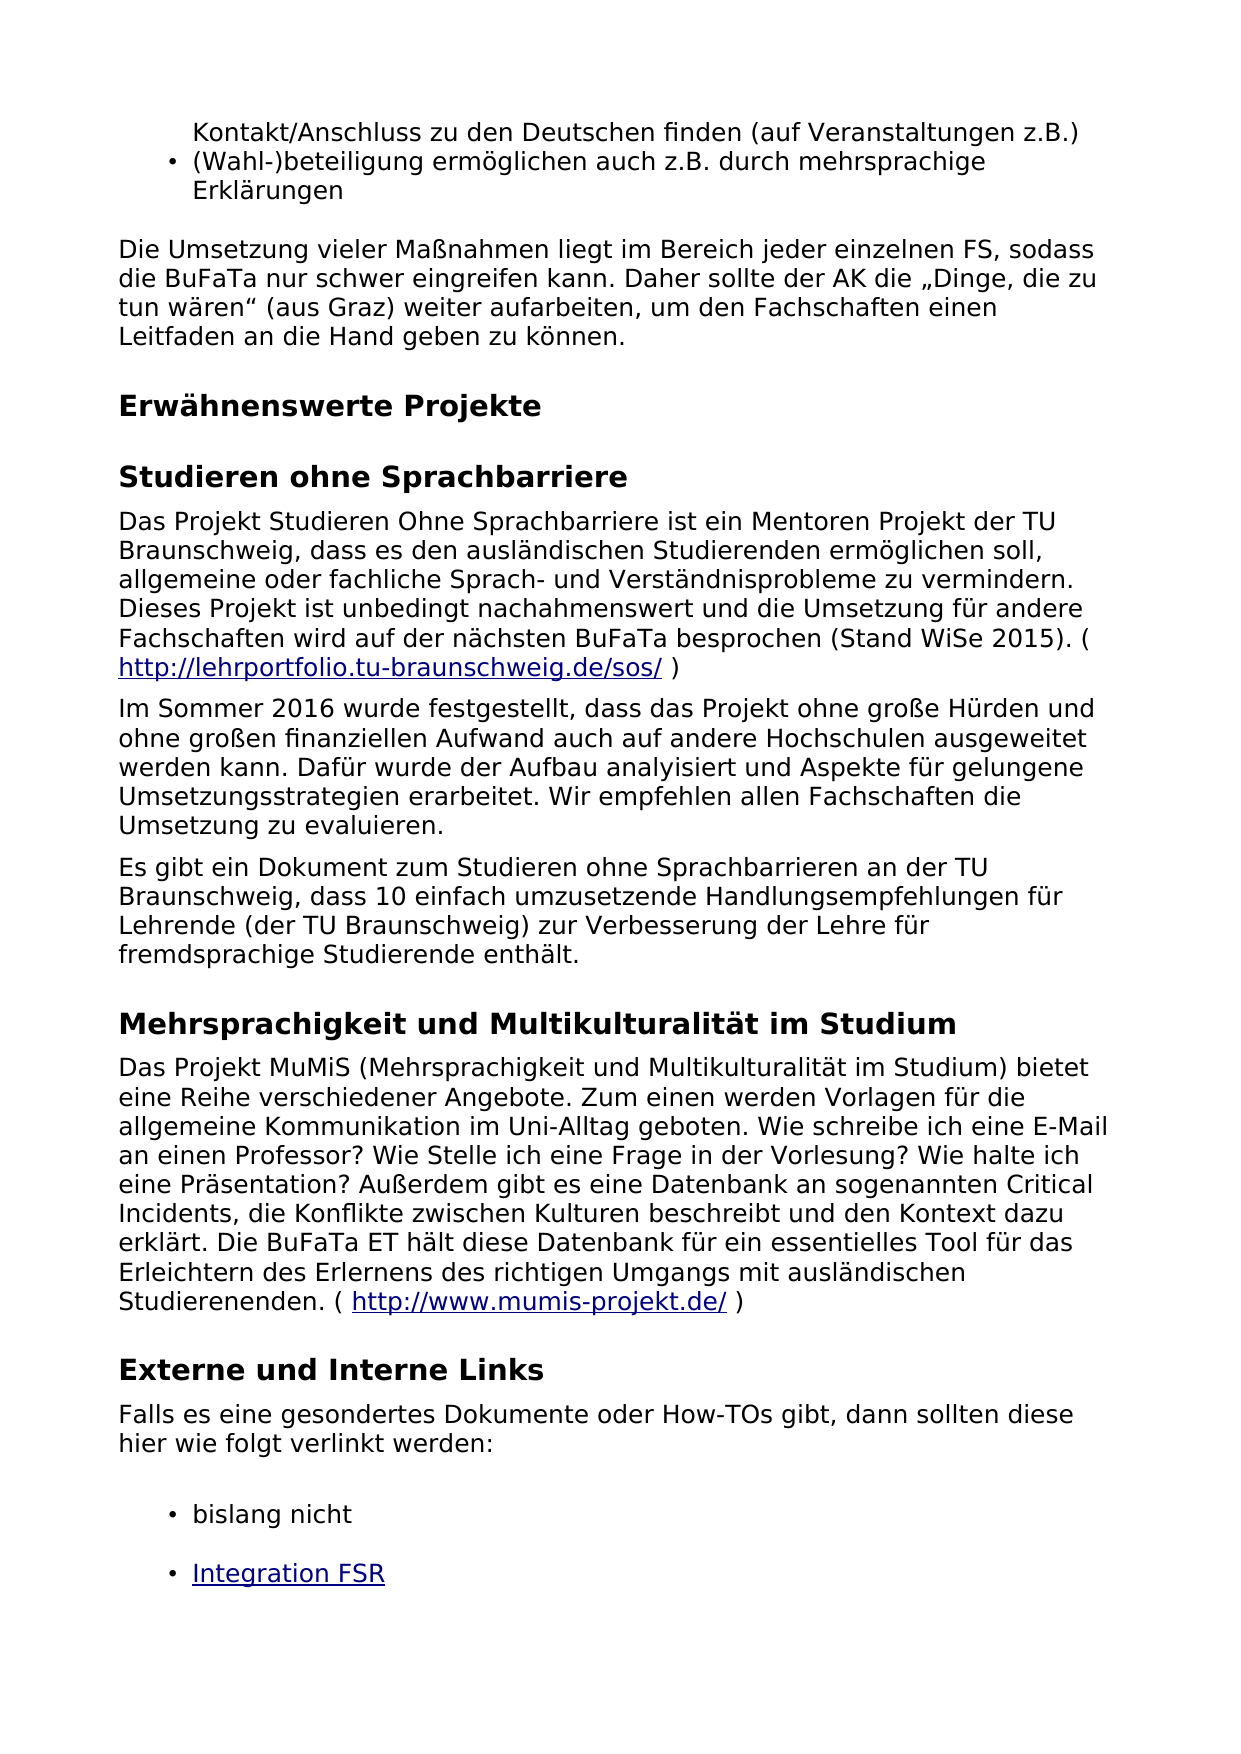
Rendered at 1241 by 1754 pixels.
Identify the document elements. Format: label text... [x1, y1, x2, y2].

text Im Sommer 2016 wurde festgestellt, dass das Projekt ohne große Hürden und ohne großen finanziellen Aufwand auch auf andere Hochschulen ausgeweitet werden kann. Dafür wurde der Aufbau analyisiert und Aspekte für gelungene Umsetzungsstrategien erarbeitet. Wir empfehlen allen Fachschaften die Umsetzung zu evaluieren. [118, 695, 1122, 841]
text Die Umsetzung vieler Maßnahmen liegt im Bereich jeder einzelnen FS, sodass die BuFaTa nur schwer eingreifen kann. Daher sollte der AK die „Dinge, die zu tun wären“ (aus Graz) weiter aufarbeiten, um den Fachschaften einen Leitfaden an die Hand geben zu können. [118, 235, 1122, 352]
text Falls es eine gesondertes Dokumente oder How-TOs gibt, dann sollten diese hier wie folgt verlinkt werden: [118, 1400, 1122, 1458]
subtitle Erwähnenswerte Projekte [118, 389, 1122, 423]
text Das Projekt Studieren Ohne Sprachbarriere ist ein Mentoren Projekt der TU Braunschweig, dass es den ausländischen Studierenden ermöglichen soll, allgemeine oder fachliche Sprach- und Verständnisprobleme zu vermindern. Dieses Projekt ist unbedingt nachahmenswert und die Umsetzung für andere Fachschaften wird auf der nächsten BuFaTa besprochen (Stand WiSe 2015). ( http://lehrportfolio.tu-braunschweig.de/sos/ ) [118, 507, 1122, 682]
list bislang nicht [177, 1500, 1122, 1529]
text Das Projekt MuMiS (Mehrsprachigkeit und Multikulturalität im Studium) bietet eine Reihe verschiedener Angebote. Zum einen werden Vorlagen für die allgemeine Kommunikation im Uni-Alltag geboten. Wie schreibe ich eine E-Mail an einen Professor? Wie Stelle ich eine Frage in der Vorlesung? Wie halte ich eine Präsentation? Außerdem gibt es eine Datenbank an sogenannten Critical Incidents, die Konflikte zwischen Kulturen beschreibt und den Kontext dazu erklärt. Die BuFaTa ET hält diese Datenbank für ein essentielles Tool für das Erleichtern des Erlernens des richtigen Umgangs mit ausländischen Studierenenden. ( http://www.mumis-projekt.de/ ) [118, 1054, 1122, 1316]
text Es gibt ein Dokument zum Studieren ohne Sprachbarrieren an der TU Braunschweig, dass 10 einfach umzusetzende Handlungsempfehlungen für Lehrende (der TU Braunschweig) zur Verbesserung der Lehre für fremdsprachige Studierende enthält. [118, 853, 1122, 970]
list Integration FSR [177, 1559, 1122, 1588]
list Kontakt/Anschluss zu den Deutschen finden (auf Veranstaltungen z.B.) [177, 118, 1122, 147]
subtitle Externe und Interne Links [118, 1354, 1122, 1388]
subtitle Studieren ohne Sprachbarriere [118, 461, 1122, 495]
subtitle Mehrsprachigkeit und Multikulturalität im Studium [118, 1007, 1122, 1041]
list (Wahl-)beteiligung ermöglichen auch z.B. durch mehrsprachige Erklärungen [177, 147, 1122, 206]
